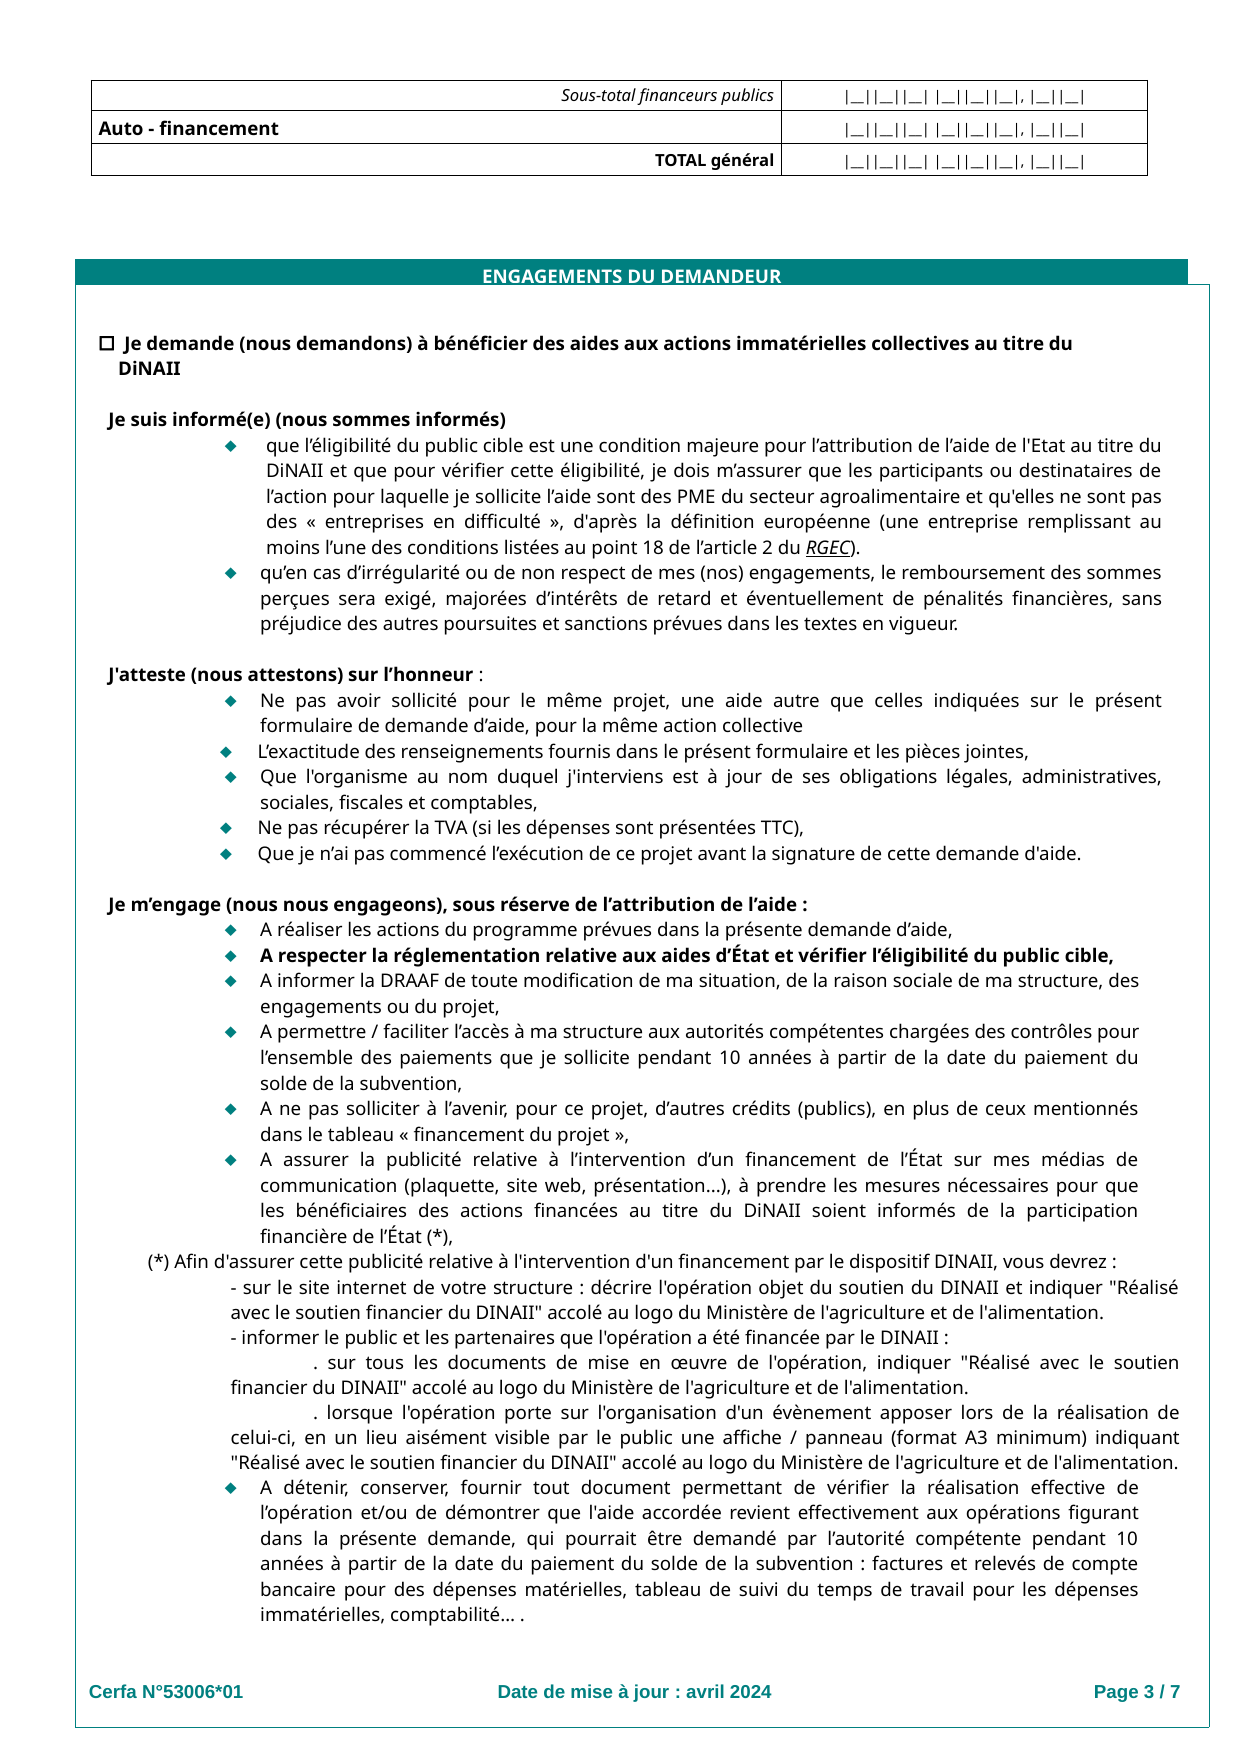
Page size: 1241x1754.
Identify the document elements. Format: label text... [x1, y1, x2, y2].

table_cell |__||__||__| |__||__||__|, |__||__| [782, 111, 1147, 143]
table_cell |__||__||__| |__||__||__|, |__||__| [782, 144, 1147, 175]
table_cell |__||__||__| |__||__||__|, |__||__| [782, 81, 1147, 110]
table_cell Sous-total financeurs publics [92, 81, 781, 110]
text ENGAGEMENTS DU DEMANDEUR [76, 263, 1187, 283]
table_cell TOTAL général [92, 144, 781, 175]
table_cell Auto - financement [92, 111, 781, 143]
